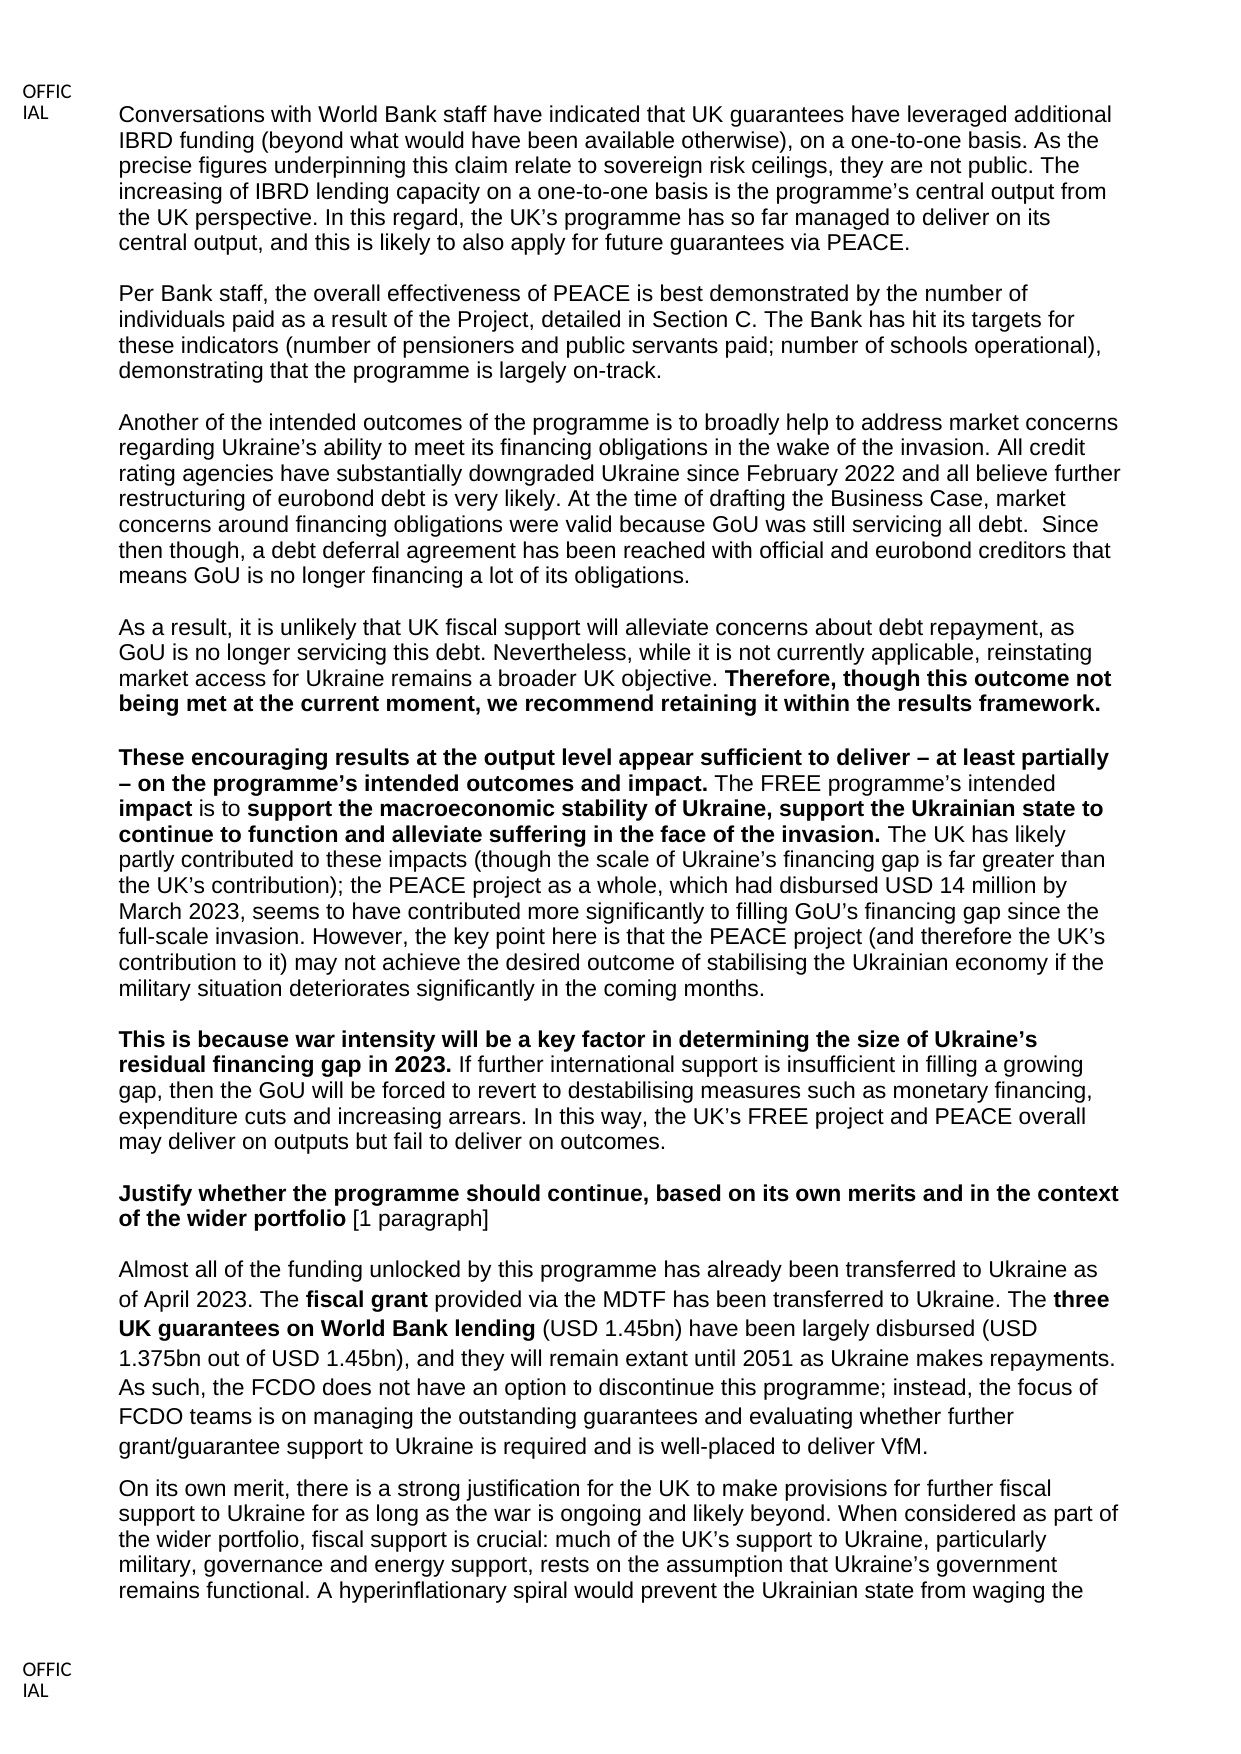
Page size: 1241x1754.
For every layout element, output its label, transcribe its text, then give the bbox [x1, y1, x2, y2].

text These encouraging results at the output level appear sufficient to deliver – at least partially – on the programme’s intended outcomes and impact. The FREE programme’s intended impact is to support the macroeconomic stability of Ukraine, support the Ukrainian state to continue to function and alleviate suffering in the face of the invasion. The UK has likely partly contributed to these impacts (though the scale of Ukraine’s financing gap is far greater than the UK’s contribution); the PEACE project as a whole, which had disbursed USD 14 million by March 2023, seems to have contributed more significantly to filling GoU’s financing gap since the full-scale invasion. However, the key point here is that the PEACE project (and therefore the UK’s contribution to it) may not achieve the desired outcome of stabilising the Ukrainian economy if the military situation deteriorates significantly in the coming months. [118, 717, 1122, 1001]
text Almost all of the funding unlocked by this programme has already been transferred to Ukraine as of April 2023. The fiscal grant provided via the MDTF has been transferred to Ukraine. The three UK guarantees on World Bank lending (USD 1.45bn) have been largely disbursed (USD 1.375bn out of USD 1.45bn), and they will remain extant until 2051 as Ukraine makes repayments. As such, the FCDO does not have an option to discontinue this programme; instead, the focus of FCDO teams is on managing the outstanding guarantees and evaluating whether further grant/guarantee support to Ukraine is required and is well-placed to deliver VfM. [118, 1257, 1122, 1459]
text Per Bank staff, the overall effectiveness of PEACE is best demonstrated by the number of individuals paid as a result of the Project, detailed in Section C. The Bank has hit its targets for these indicators (number of pensioners and public servants paid; number of schools operational), demonstrating that the programme is largely on-track. [118, 281, 1122, 383]
text This is because war intensity will be a key factor in determining the size of Ukraine’s residual financing gap in 2023. If further international support is insufficient in filling a growing gap, then the GoU will be forced to revert to destabilising measures such as monetary financing, expenditure cuts and increasing arrears. In this way, the UK’s FREE project and PEACE overall may deliver on outputs but fail to deliver on outcomes. [118, 1026, 1122, 1154]
text As a result, it is unlikely that UK fiscal support will alleviate concerns about debt repayment, as GoU is no longer servicing this debt. Nevertheless, while it is not currently applicable, reinstating market access for Ukraine remains a broader UK objective. Therefore, though this outcome not being met at the current moment, we recommend retaining it within the results framework. [118, 614, 1122, 717]
text On its own merit, there is a strong justification for the UK to make provisions for further fiscal support to Ukraine for as long as the war is ongoing and likely beyond. When considered as part of the wider portfolio, fiscal support is crucial: much of the UK’s support to Ukraine, particularly military, governance and energy support, rests on the assumption that Ukraine’s government remains functional. A hyperinflationary spiral would prevent the Ukrainian state from waging the [118, 1475, 1122, 1603]
text Conversations with World Bank staff have indicated that UK guarantees have leveraged additional IBRD funding (beyond what would have been available otherwise), on a one-to-one basis. As the precise figures underpinning this claim relate to sovereign risk ceilings, they are not public. The increasing of IBRD lending capacity on a one-to-one basis is the programme’s central output from the UK perspective. In this regard, the UK’s programme has so far managed to deliver on its central output, and this is likely to also apply for future guarantees via PEACE. [118, 102, 1122, 255]
text Justify whether the programme should continue, based on its own merits and in the context of the wider portfolio [1 paragraph] [118, 1180, 1122, 1231]
text Another of the intended outcomes of the programme is to broadly help to address market concerns regarding Ukraine’s ability to meet its financing obligations in the wake of the invasion. All credit rating agencies have substantially downgraded Ukraine since February 2022 and all believe further restructuring of eurobond debt is very likely. At the time of drafting the Business Case, market concerns around financing obligations were valid because GoU was still servicing all debt. Since then though, a debt deferral agreement has been reached with official and eurobond creditors that means GoU is no longer financing a lot of its obligations. [118, 409, 1122, 588]
